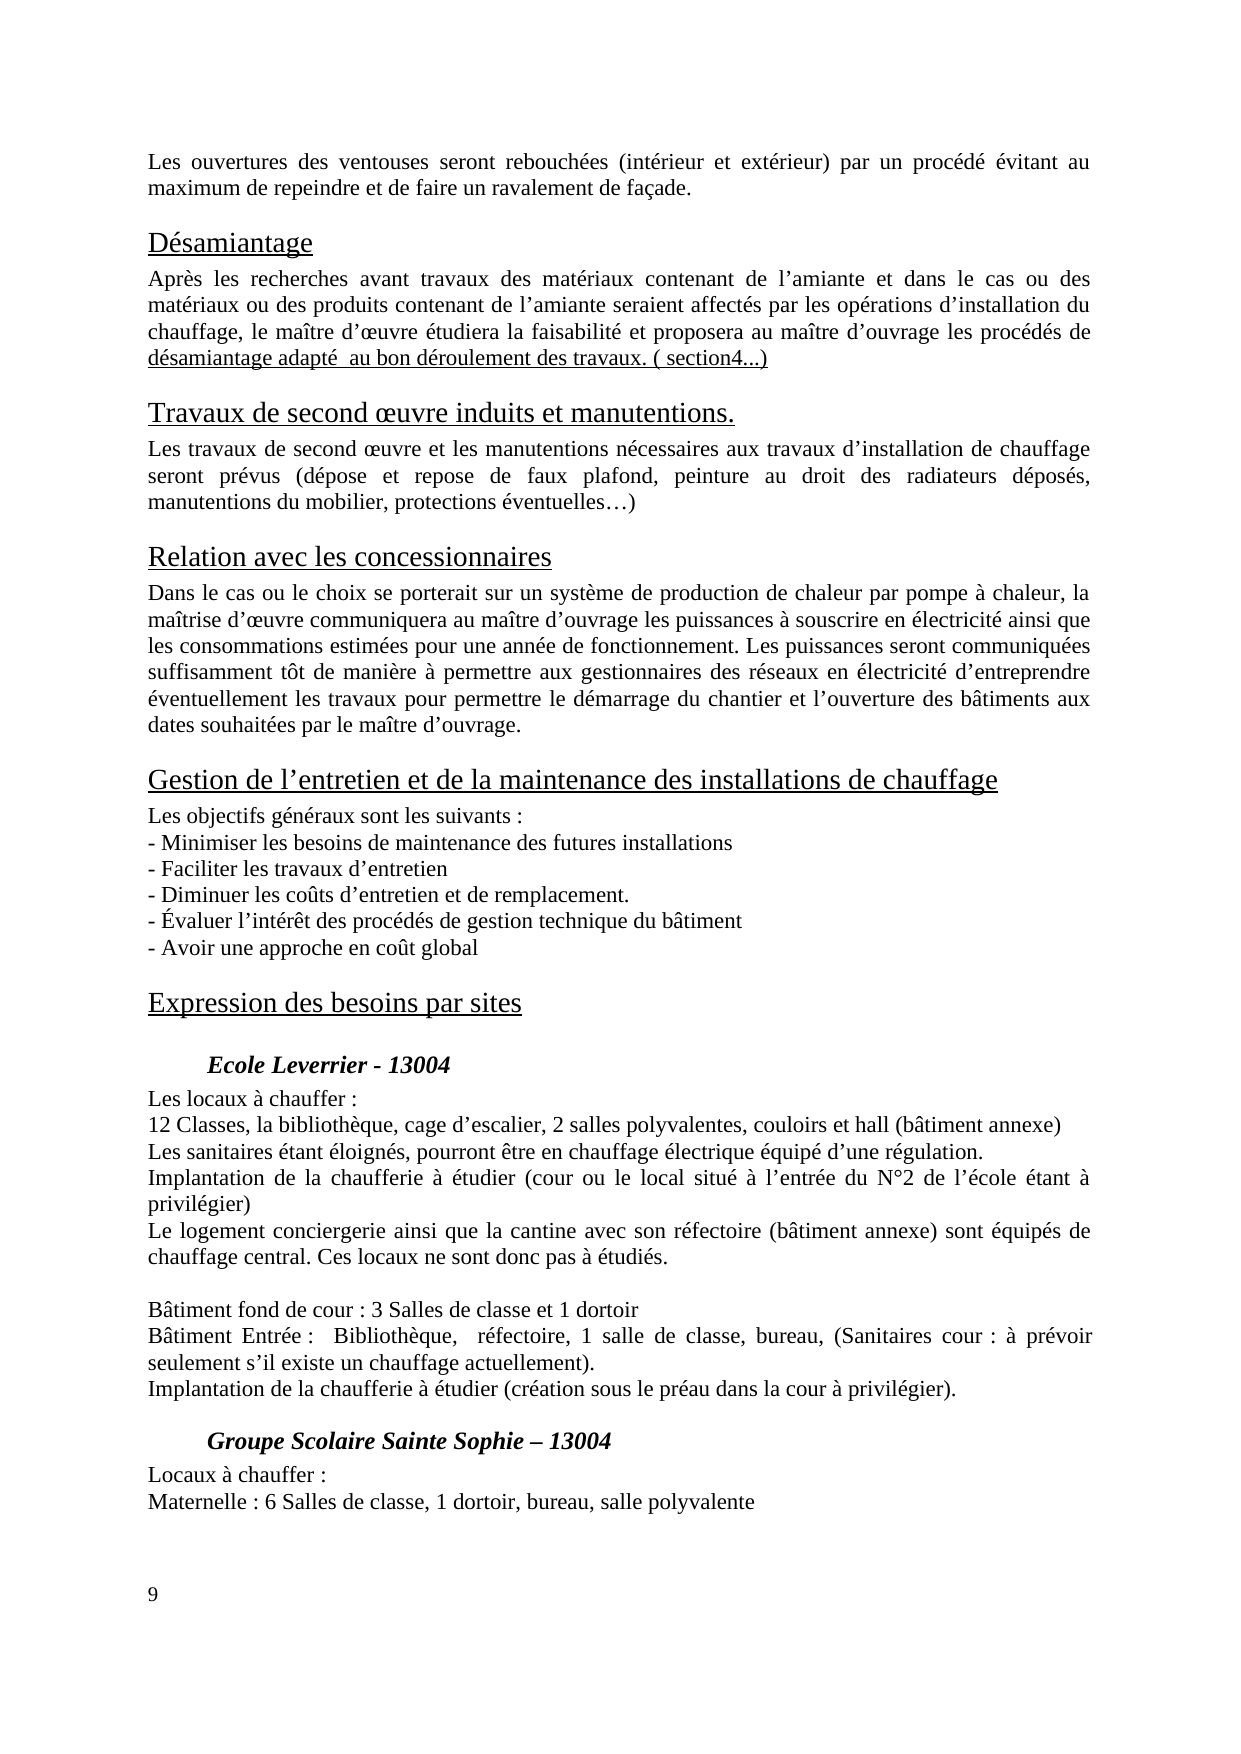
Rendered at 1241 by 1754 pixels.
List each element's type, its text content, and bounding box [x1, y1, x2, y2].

text 12 Classes, la bibliothèque, cage d’escalier, 2 salles polyvalentes, couloirs et hall (bâtiment annexe) [148, 1111, 1092, 1138]
text - Minimiser les besoins de maintenance des futures installations [148, 828, 1092, 855]
subtitle Groupe Scolaire Sainte Sophie – 13004 [207, 1426, 1092, 1455]
text Bâtiment fond de cour : 3 Salles de classe et 1 dortoir [148, 1296, 1092, 1322]
subtitle Ecole Leverrier - 13004 [207, 1050, 1092, 1079]
subtitle Gestion de l’entretien et de la maintenance des installations de chauffage [148, 762, 1092, 796]
text - Faciliter les travaux d’entretien [148, 855, 1092, 881]
text Implantation de la chaufferie à étudier (cour ou le local situé à l’entrée du N°2 de l’école étant à privilégier) [148, 1164, 1092, 1217]
text Les sanitaires étant éloignés, pourront être en chauffage électrique équipé d’une régulation. [148, 1138, 1092, 1164]
text Les ouvertures des ventouses seront rebouchées (intérieur et extérieur) par un procédé évitant au maximum de repeindre et de faire un ravalement de façade. [148, 148, 1092, 200]
text Les objectifs généraux sont les suivants : [148, 802, 1092, 828]
text - Diminuer les coûts d’entretien et de remplacement. [148, 881, 1092, 908]
text - Avoir une approche en coût global [148, 934, 1092, 960]
text Les travaux de second œuvre et les manutentions nécessaires aux travaux d’installation de chauffage seront prévus (dépose et repose de faux plafond, peinture au droit des radiateurs déposés, manutentions du mobilier, protections éventuelles…) [148, 435, 1092, 514]
text Le logement conciergerie ainsi que la cantine avec son réfectoire (bâtiment annexe) sont équipés de chauffage central. Ces locaux ne sont donc pas à étudiés. [148, 1217, 1092, 1269]
subtitle Désamiantage [148, 225, 1092, 259]
text Dans le cas ou le choix se porterait sur un système de production de chaleur par pompe à chaleur, la maîtrise d’œuvre communiquera au maître d’ouvrage les puissances à souscrire en électricité ainsi que les consommations estimées pour une année de fonctionnement. Les puissances seront communiquées suffisamment tôt de manière à permettre aux gestionnaires des réseaux en électricité d’entreprendre éventuellement les travaux pour permettre le démarrage du chantier et l’ouverture des bâtiments aux dates souhaitées par le maître d’ouvrage. [148, 579, 1092, 737]
subtitle Relation avec les concessionnaires [148, 539, 1092, 573]
text Locaux à chauffer : [148, 1461, 1092, 1488]
text Maternelle : 6 Salles de classe, 1 dortoir, bureau, salle polyvalente [148, 1488, 1092, 1514]
subtitle Travaux de second œuvre induits et manutentions. [148, 396, 1092, 429]
text Bâtiment Entrée : Bibliothèque, réfectoire, 1 salle de classe, bureau, (Sanitaires cour : à prévoir seulement s’il existe un chauffage actuellement). [148, 1322, 1092, 1375]
subtitle Expression des besoins par sites [148, 985, 1092, 1019]
text - Évaluer l’intérêt des procédés de gestion technique du bâtiment [148, 908, 1092, 934]
text Implantation de la chaufferie à étudier (création sous le préau dans la cour à privilégier). [148, 1375, 1092, 1401]
text Après les recherches avant travaux des matériaux contenant de l’amiante et dans le cas ou des matériaux ou des produits contenant de l’amiante seraient affectés par les opérations d’installation du chauffage, le maître d’œuvre étudiera la faisabilité et proposera au maître d’ouvrage les procédés de désamiantage adapté au bon déroulement des travaux. ( section4...) [148, 265, 1092, 371]
text Les locaux à chauffer : [148, 1085, 1092, 1111]
